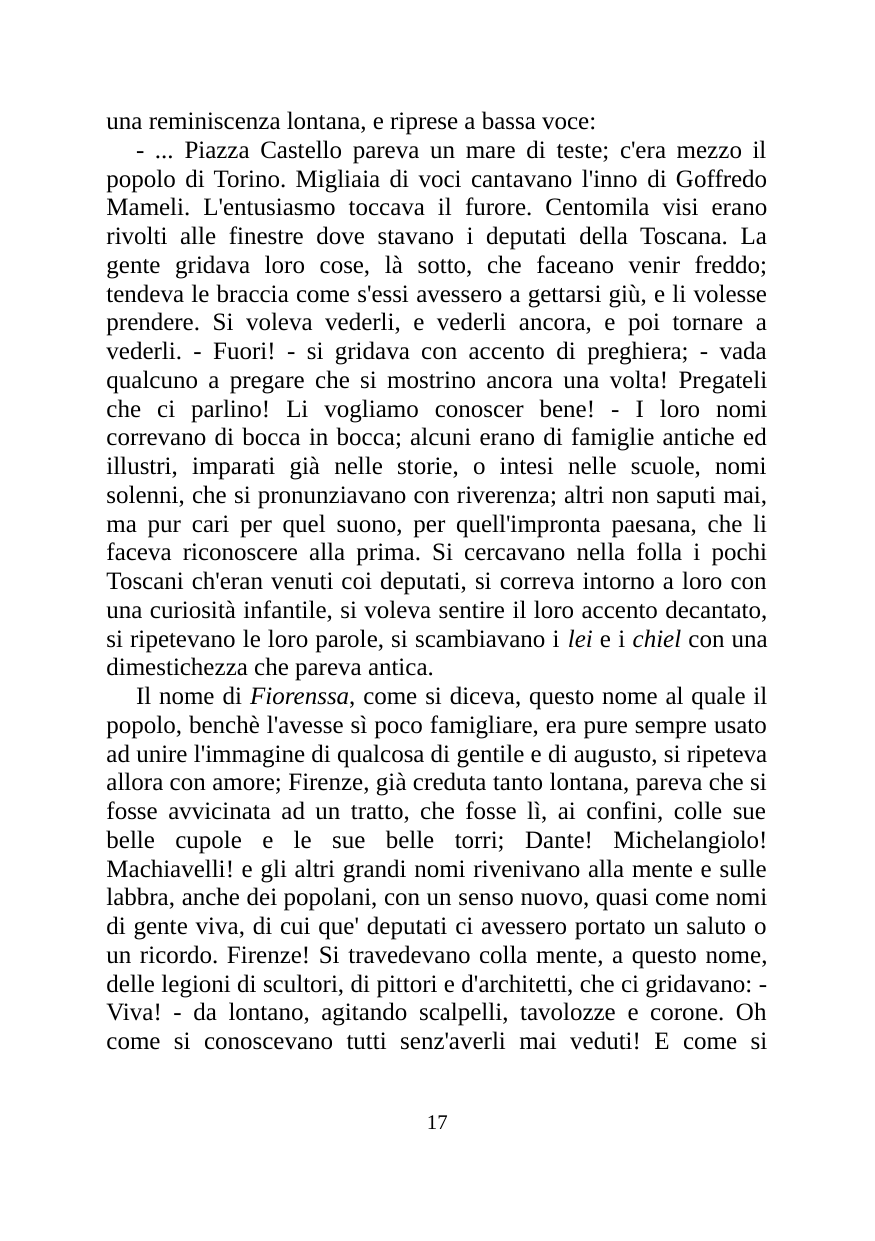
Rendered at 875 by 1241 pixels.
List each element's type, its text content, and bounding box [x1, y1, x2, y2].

text - ... Piazza Castello pareva un mare di teste; c'era mezzo il popolo di Torino. Migliaia di voci cantavano l'inno di Goffredo Mameli. L'entusiasmo toccava il furore. Centomila visi erano rivolti alle finestre dove stavano i deputati della Toscana. La gente gridava loro cose, là sotto, che faceano venir freddo; tendeva le braccia come s'essi avessero a gettarsi giù, e li volesse prendere. Si voleva vederli, e vederli ancora, e poi tornare a vederli. - Fuori! - si gridava con accento di preghiera; - vada qualcuno a pregare che si mostrino ancora una volta! Pregateli che ci parlino! Li vogliamo conoscer bene! - I loro nomi correvano di bocca in bocca; alcuni erano di famiglie antiche ed illustri, imparati già nelle storie, o intesi nelle scuole, nomi solenni, che si pronunziavano con riverenza; altri non saputi mai, ma pur cari per quel suono, per quell'impronta paesana, che li faceva riconoscere alla prima. Si cercavano nella folla i pochi Toscani ch'eran venuti coi deputati, si correva intorno a loro con una curiosità infantile, si voleva sentire il loro accento decantato, si ripetevano le loro parole, si scambiavano i lei e i chiel con una dimestichezza che pareva antica. [106, 135, 768, 681]
text una reminiscenza lontana, e riprese a bassa voce: [106, 106, 768, 135]
text Il nome di Fiorenssa, come si diceva, questo nome al quale il popolo, benchè l'avesse sì poco famigliare, era pure sempre usato ad unire l'immagine di qualcosa di gentile e di augusto, si ripeteva allora con amore; Firenze, già creduta tanto lontana, pareva che si fosse avvicinata ad un tratto, che fosse lì, ai confini, colle sue belle cupole e le sue belle torri; Dante! Michelangiolo! Machiavelli! e gli altri grandi nomi rivenivano alla mente e sulle labbra, anche dei popolani, con un senso nuovo, quasi come nomi di gente viva, di cui que' deputati ci avessero portato un saluto o un ricordo. Firenze! Si travedevano colla mente, a questo nome, delle legioni di scultori, di pittori e d'architetti, che ci gridavano: - Viva! - da lontano, agitando scalpelli, tavolozze e corone. Oh come si conoscevano tutti senz'averli mai veduti! E come si [106, 681, 768, 1055]
